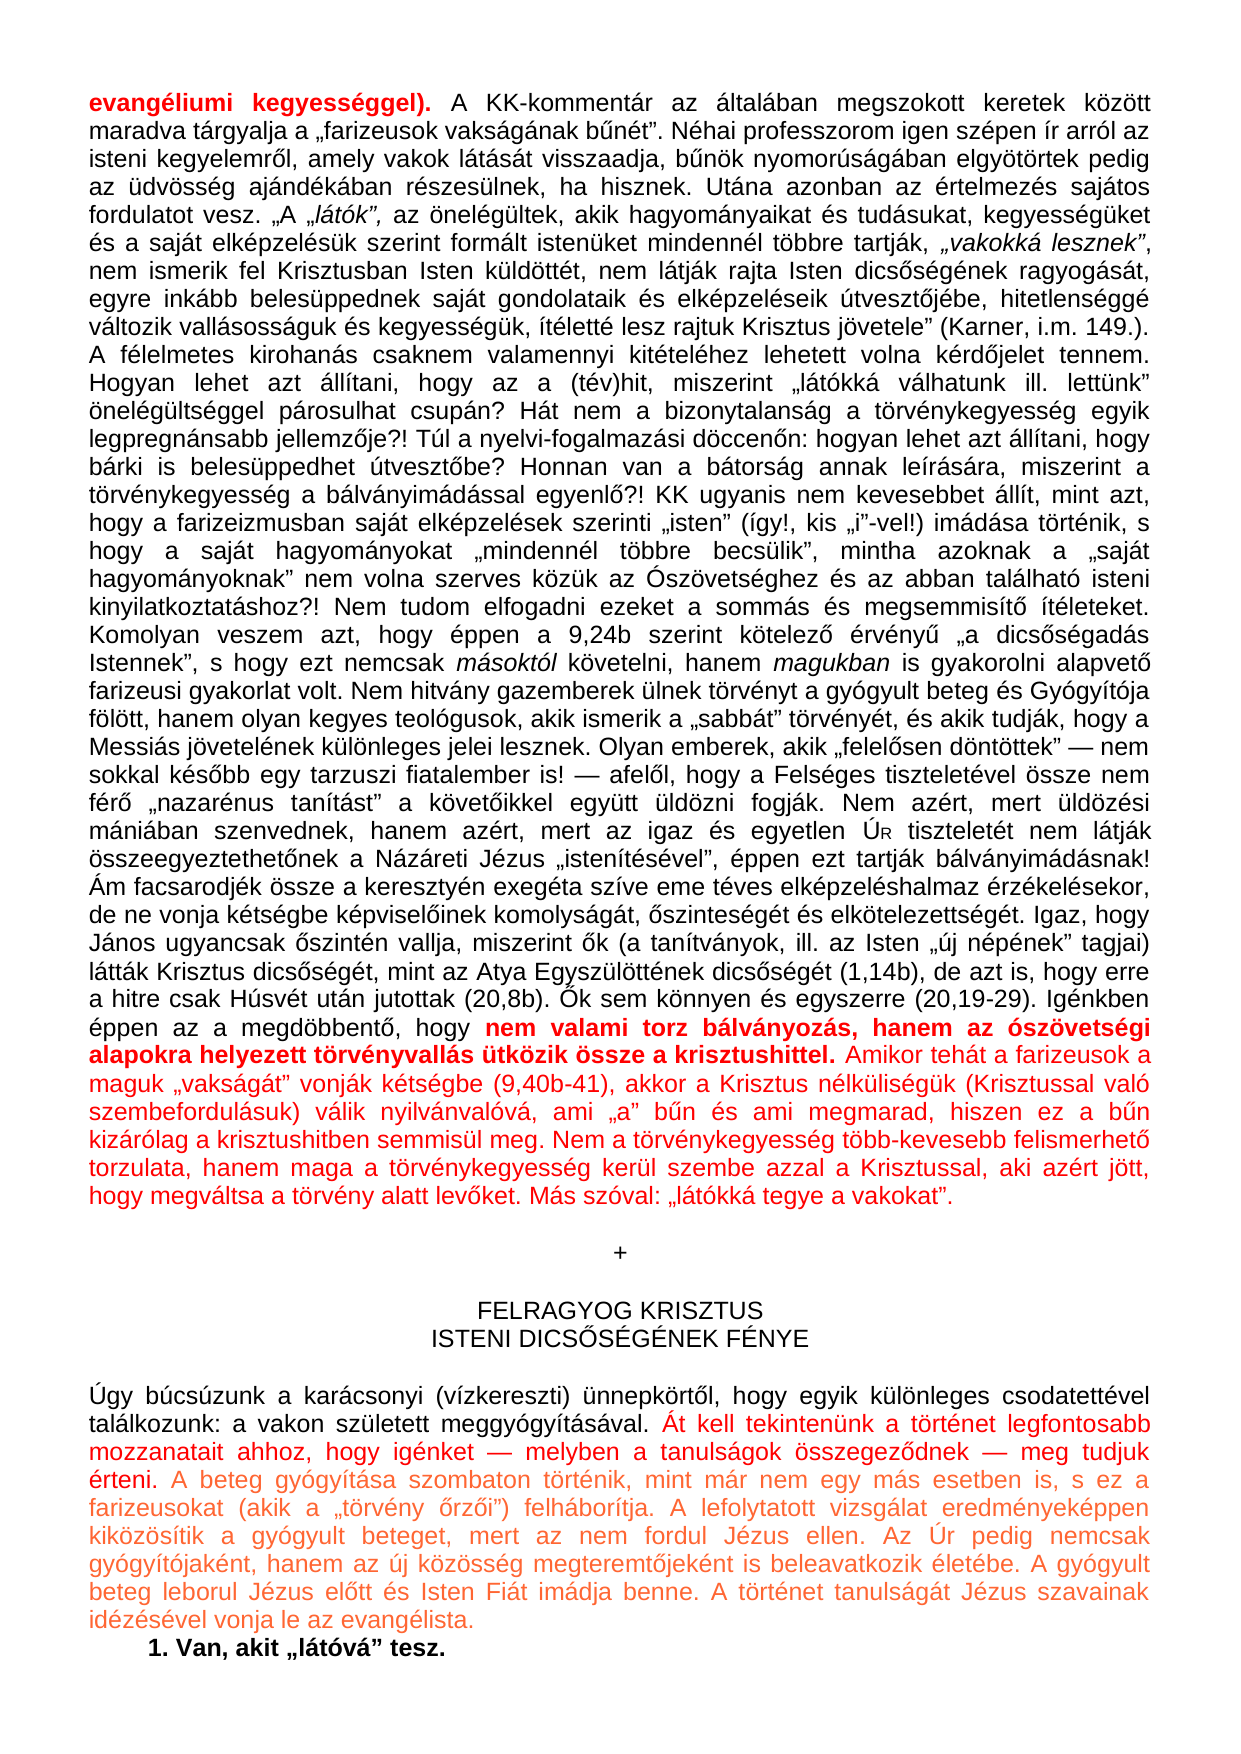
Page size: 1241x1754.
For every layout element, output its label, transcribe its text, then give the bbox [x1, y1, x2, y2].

text Úgy búcsúzunk a karácsonyi (vízkereszti) ünnepkörtől, hogy egyik különleges csodatettével találkozunk: a vakon született meggyógyításával. Át kell tekintenünk a történet legfontosabb mozzanatait ahhoz, hogy igénket ― melyben a tanulságok összegeződnek ― meg tudjuk érteni. A beteg gyógyítása szombaton történik, mint már nem egy más esetben is, s ez a farizeusokat (akik a „törvény őrzői”) felháborítja. A lefolytatott vizsgálat eredményeképpen kiközösítik a gyógyult beteget, mert az nem fordul Jézus ellen. Az Úr pedig nemcsak gyógyítójaként, hanem az új közösség megteremtőjeként is beleavatkozik életébe. A gyógyult beteg leborul Jézus előtt és Isten Fiát imádja benne. A történet tanulságát Jézus szavainak idézésével vonja le az evangélista. [88, 1382, 1152, 1634]
text 1. Van, akit „látóvá” tesz. [88, 1634, 1152, 1662]
text + [88, 1239, 1152, 1267]
text evangéliumi kegyességgel). A KK-kommentár az általában megszokott keretek között maradva tárgyalja a „farizeusok vakságának bűnét”. Néhai professzorom igen szépen ír arról az isteni kegyelemről, amely vakok látását visszaadja, bűnök nyomorúságában elgyötörtek pedig az üdvösség ajándékában részesülnek, ha hisznek. Utána azonban az értelmezés sajátos fordulatot vesz. „A „látók”, az önelégültek, akik hagyományaikat és tudásukat, kegyességüket és a saját elképzelésük szerint formált istenüket mindennél többre tartják, „vakokká lesznek”, nem ismerik fel Krisztusban Isten küldöttét, nem látják rajta Isten dicsőségének ragyogását, egyre inkább belesüppednek saját gondolataik és elképzeléseik útvesztőjébe, hitetlenséggé változik vallásosságuk és kegyességük, ítéletté lesz rajtuk Krisztus jövetele” (Karner, i.m. 149.). A félelmetes kirohanás csaknem valamennyi kitételéhez lehetett volna kérdőjelet tennem. Hogyan lehet azt állítani, hogy az a (tév)hit, miszerint „látókká válhatunk ill. lettünk” önelégültséggel párosulhat csupán? Hát nem a bizonytalanság a törvénykegyesség egyik legpregnánsabb jellemzője?! Túl a nyelvi-fogalmazási döccenőn: hogyan lehet azt állítani, hogy bárki is belesüppedhet útvesztőbe? Honnan van a bátorság annak leírására, miszerint a törvénykegyesség a bálványimádással egyenlő?! KK ugyanis nem kevesebbet állít, mint azt, hogy a farizeizmusban saját elképzelések szerinti „isten” (így!, kis „i”-vel!) imádása történik, s hogy a saját hagyományokat „mindennél többre becsülik”, mintha azoknak a „saját hagyományoknak” nem volna szerves közük az Ószövetséghez és az abban található isteni kinyilatkoztatáshoz?! Nem tudom elfogadni ezeket a sommás és megsemmisítő ítéleteket. Komolyan veszem azt, hogy éppen a 9,24b szerint kötelező érvényű „a dicsőségadás Istennek”, s hogy ezt nemcsak másoktól követelni, hanem magukban is gyakorolni alapvető farizeusi gyakorlat volt. Nem hitvány gazemberek ülnek törvényt a gyógyult beteg és Gyógyítója fölött, hanem olyan kegyes teológusok, akik ismerik a „sabbát” törvényét, és akik tudják, hogy a Messiás jövetelének különleges jelei lesznek. Olyan emberek, akik „felelősen döntöttek” ― nem sokkal később egy tarzuszi fiatalember is! ― afelől, hogy a Felséges tiszteletével össze nem férő „nazarénus tanítást” a követőikkel együtt üldözni fogják. Nem azért, mert üldözési mániában szenvednek, hanem azért, mert az igaz és egyetlen Úr tiszteletét nem látják összeegyeztethetőnek a Názáreti Jézus „istenítésével”, éppen ezt tartják bálványimádásnak! Ám facsarodjék össze a keresztyén exegéta szíve eme téves elképzeléshalmaz érzékelésekor, de ne vonja kétségbe képviselőinek komolyságát, őszinteségét és elkötelezettségét. Igaz, hogy János ugyancsak őszintén vallja, miszerint ők (a tanítványok, ill. az Isten „új népének” tagjai) látták Krisztus dicsőségét, mint az Atya Egyszülöttének dicsőségét (1,14b), de azt is, hogy erre a hitre csak Húsvét után jutottak (20,8b). Ők sem könnyen és egyszerre (20,19-29). Igénkben éppen az a megdöbbentő, hogy nem valami torz bálványozás, hanem az ószövetségi alapokra helyezett törvényvallás ütközik össze a krisztushittel. Amikor tehát a farizeusok a maguk „vakságát” vonják kétségbe (9,40b-41), akkor a Krisztus nélküliségük (Krisztussal való szembefordulásuk) válik nyilvánvalóvá, ami „a” bűn és ami megmarad, hiszen ez a bűn kizárólag a krisztushitben semmisül meg. Nem a törvénykegyesség több-kevesebb felismerhető torzulata, hanem maga a törvénykegyesség kerül szembe azzal a Krisztussal, aki azért jött, hogy megváltsa a törvény alatt levőket. Más szóval: „látókká tegye a vakokat”. [88, 88, 1152, 1209]
text FELRAGYOG KRISZTUS ISTENI DICSŐSÉGÉNEK FÉNYE [88, 1296, 1152, 1352]
